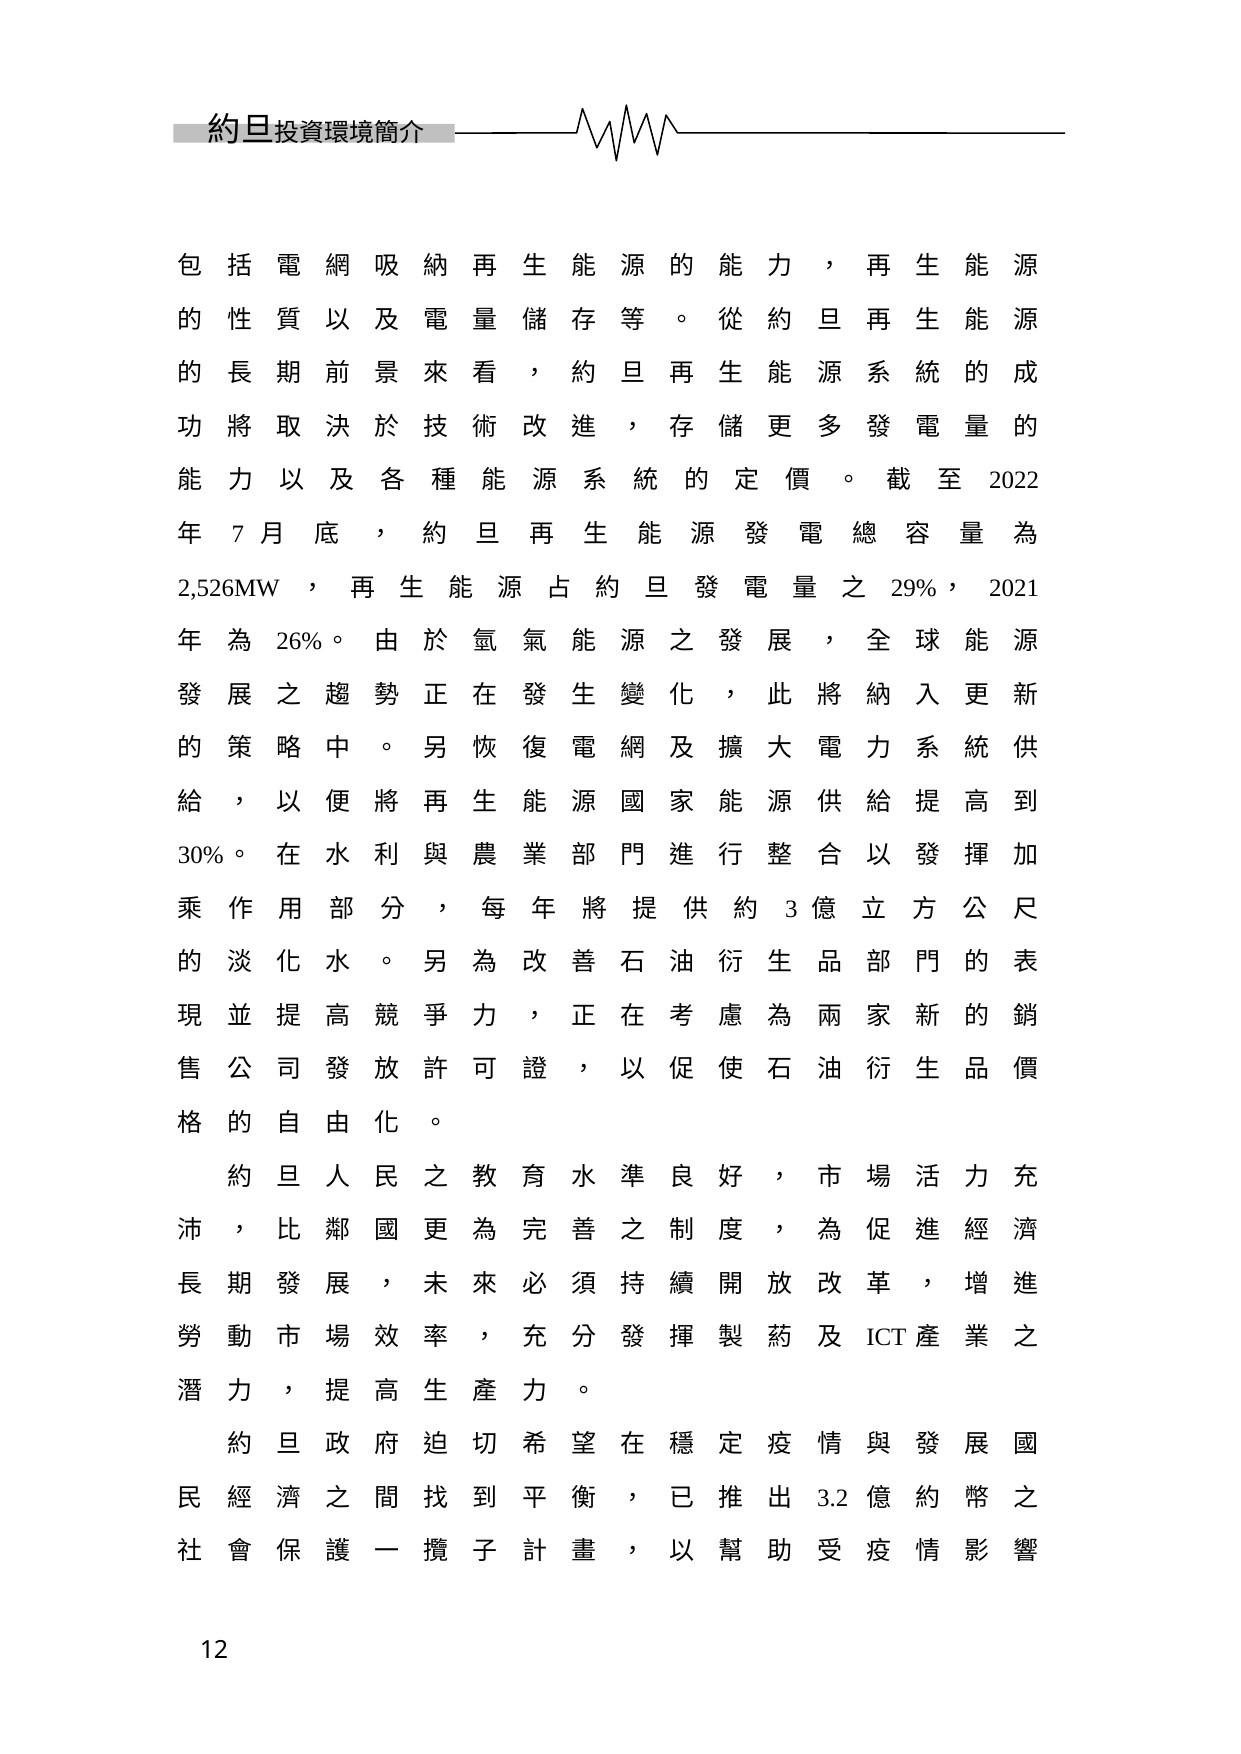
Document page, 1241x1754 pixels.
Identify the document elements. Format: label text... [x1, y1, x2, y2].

text 約旦人民之教育水準良好，市場活力充沛，比鄰國更為完善之制度，為促進經濟長期發展，未來必須持續開放改革，增進勞動市場效率，充分發揮製葯及ICT產業之潛力，提高生產力。 [178, 1147, 1063, 1415]
text 在「2020-2030年國家能源策略」中，約旦的目標是到2030年將碳排放量減少10%。並計劃將再生能源的比例2030年擴增到30%。約旦的太陽能條件非常理想，每年平均晴天數為316天，加上人口稀少的大片沙漠地區。雖然生產太陽能氣候條件有利，惟約旦在擴大其再生能源網絡方面正面臨困難，包括電網吸納再生能源的能力，再生能源的性質以及電量儲存等。從約旦再生能源的長期前景來看，約旦再生能源系統的成功將取決於技術改進，存儲更多發電量的能力以及各種能源系統的定價。截至2022年7月底，約旦再生能源發電總容量為2,526MW，再生能源占約旦發電量之29%，2021年為26%。由於氫氣能源之發展，全球能源發展之趨勢正在發生變化，此將納入更新的策略中。另恢復電網及擴大電力系統供給，以便將再生能源國家能源供給提高到30%。在水利與農業部門進行整合以發揮加乘作用部分，每年將提供約3億立方公尺的淡化水。另為改善石油衍生品部門的表現並提高競爭力，正在考慮為兩家新的銷售公司發放許可證，以促使石油衍生品價格的自由化。 [178, 237, 1063, 1147]
text 約旦政府迫切希望在穩定疫情與發展國民經濟之間找到平衡，已推出3.2億約幣之社會保護一攬子計畫，以幫助受疫情影響最嚴重行業之勞工與企業。另亦將研究確保企業與行業永續發展與經濟復甦之新措施，包括經商環境、簡化程序、吸引投資、加強數位化以及提供電子化政府服務等。並扶持當地工業，關注糧食安全，實現自給自足，強化約旦具競爭優勢之醫藥與醫療用品產業。另將推出公司法、破產法及加強公私夥伴關係法律修正案。 [178, 1415, 1063, 1576]
